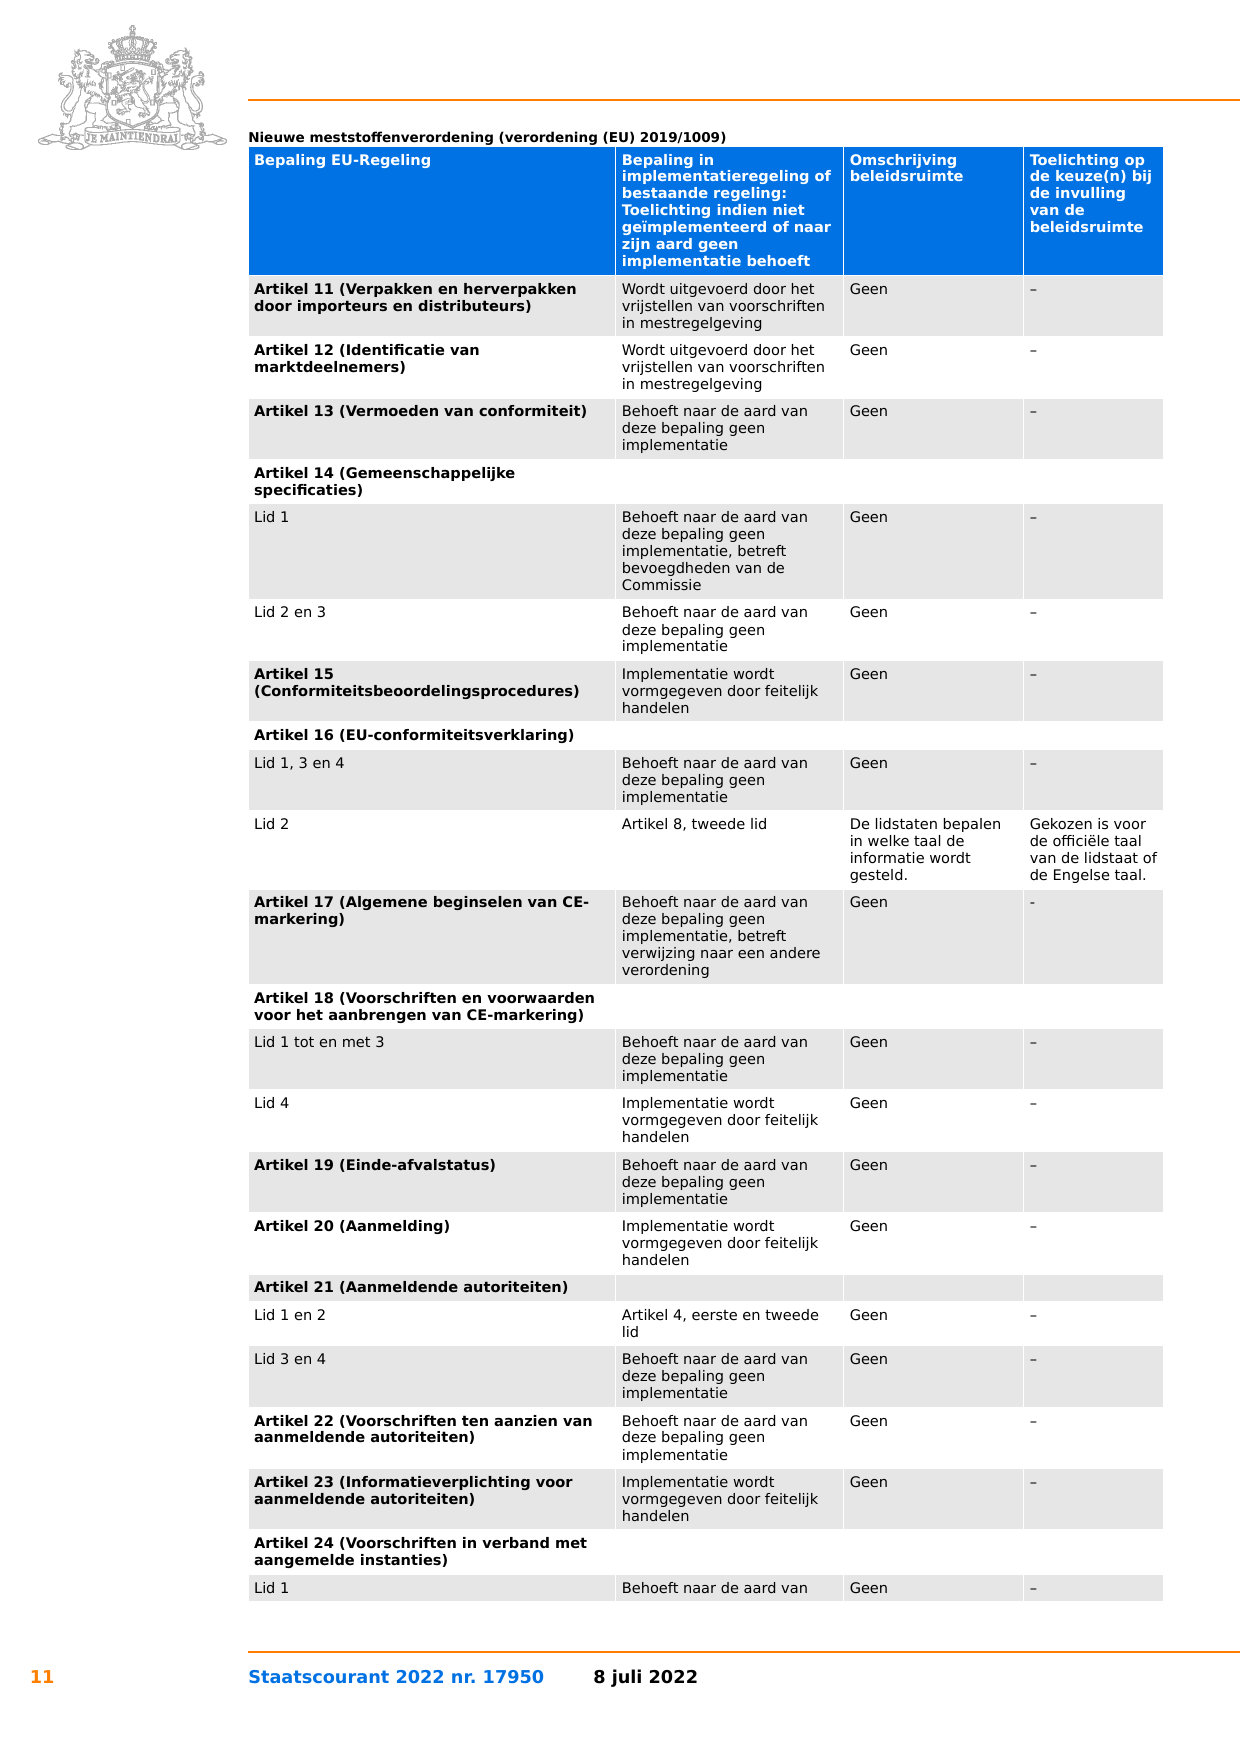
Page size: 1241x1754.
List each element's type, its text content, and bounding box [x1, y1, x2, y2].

table_cell [1024, 723, 1163, 749]
table_cell De lidstaten bepalen in welke taal de informatie wordt gesteld. [844, 811, 1023, 888]
table_cell Wordt uitgevoerd door het vrijstellen van voorschriften in mestregelgeving [616, 276, 843, 336]
table_cell Implementatie wordt vormgegeven door feitelijk handelen [616, 1213, 843, 1273]
table_cell Artikel 21 (Aanmeldende autoriteiten) [249, 1275, 615, 1301]
table_cell Behoeft naar de aard van deze bepaling geen implementatie [616, 600, 843, 660]
table_cell Implementatie wordt vormgegeven door feitelijk handelen [616, 661, 843, 721]
table_cell Lid 4 [249, 1091, 615, 1151]
table_cell Lid 1 en 2 [249, 1302, 615, 1345]
table_cell Wordt uitgevoerd door het vrijstellen van voorschriften in mestregelgeving [616, 337, 843, 398]
table_cell Geen [844, 1346, 1023, 1407]
table_cell Artikel 15 (Conformiteitsbeoordelingsprocedures) [249, 661, 615, 721]
table_cell Geen [844, 890, 1023, 984]
table_cell Artikel 22 (Voorschriften ten aanzien van aanmeldende autoriteiten) [249, 1408, 615, 1468]
table_cell [616, 1530, 843, 1574]
table_cell Bepaling in implementatieregeling of bestaande regeling: Toelichting indien niet geïmplementeerd of naar zijn aard geen implementatie behoeft [616, 147, 843, 275]
table_cell [616, 723, 843, 749]
table_cell Lid 1, 3 en 4 [249, 750, 615, 810]
table_cell Geen [844, 1152, 1023, 1212]
table_cell – [1024, 1213, 1163, 1273]
table_cell Lid 1 tot en met 3 [249, 1029, 615, 1089]
table_cell Artikel 20 (Aanmelding) [249, 1213, 615, 1273]
table_cell Artikel 8, tweede lid [616, 811, 843, 888]
table_cell – [1024, 1091, 1163, 1151]
table_cell [844, 1530, 1023, 1574]
table_cell Lid 2 [249, 811, 615, 888]
table_cell [844, 1275, 1023, 1301]
table_cell Implementatie wordt vormgegeven door feitelijk handelen [616, 1469, 843, 1529]
table_cell Artikel 23 (Informatieverplichting voor aanmeldende autoriteiten) [249, 1469, 615, 1529]
table_cell – [1024, 1408, 1163, 1468]
table_cell Artikel 13 (Vermoeden van conformiteit) [249, 399, 615, 459]
table_cell Artikel 24 (Voorschriften in verband met aangemelde instanties) [249, 1530, 615, 1574]
table_cell Geen [844, 1302, 1023, 1345]
table_cell Behoeft naar de aard van [616, 1575, 843, 1601]
table_cell – [1024, 600, 1163, 660]
table_cell Artikel 18 (Voorschriften en voorwaarden voor het aanbrengen van CE-markering) [249, 985, 615, 1028]
table_cell Geen [844, 1469, 1023, 1529]
table_cell – [1024, 1346, 1163, 1407]
table_cell Geen [844, 1408, 1023, 1468]
table_cell [844, 985, 1023, 1028]
table_cell Artikel 19 (Einde-afvalstatus) [249, 1152, 615, 1212]
table_cell [616, 460, 843, 503]
table_cell Geen [844, 1029, 1023, 1089]
table_cell [844, 460, 1023, 503]
table_cell [616, 1275, 843, 1301]
table_cell Geen [844, 600, 1023, 660]
table_cell Lid 1 [249, 1575, 615, 1601]
table_cell – [1024, 1469, 1163, 1529]
table_cell Artikel 12 (Identificatie van marktdeelnemers) [249, 337, 615, 398]
table_cell Geen [844, 504, 1023, 599]
table_cell Lid 1 [249, 504, 615, 599]
table_cell [616, 985, 843, 1028]
table_cell – [1024, 1302, 1163, 1345]
table_cell Behoeft naar de aard van deze bepaling geen implementatie [616, 750, 843, 810]
table_cell Lid 2 en 3 [249, 600, 615, 660]
table_cell [1024, 1530, 1163, 1574]
table_cell Geen [844, 1213, 1023, 1273]
table_cell – [1024, 1152, 1163, 1212]
table_cell [844, 723, 1023, 749]
picture [38, 25, 227, 150]
table_cell Toelichting op de keuze(n) bij de invulling van de beleidsruimte [1024, 147, 1163, 275]
table_cell Lid 3 en 4 [249, 1346, 615, 1407]
table_cell – [1024, 661, 1163, 721]
table_cell – [1024, 1575, 1163, 1601]
table_cell [1024, 985, 1163, 1028]
table_cell – [1024, 1029, 1163, 1089]
table_cell Geen [844, 399, 1023, 459]
table_cell – [1024, 399, 1163, 459]
table_cell Implementatie wordt vormgegeven door feitelijk handelen [616, 1091, 843, 1151]
table_cell Geen [844, 337, 1023, 398]
table_cell Artikel 4, eerste en tweede lid [616, 1302, 843, 1345]
table_cell [1024, 1275, 1163, 1301]
table_cell Geen [844, 661, 1023, 721]
table_cell Artikel 17 (Algemene beginselen van CE-markering) [249, 890, 615, 984]
table_cell Geen [844, 750, 1023, 810]
table_cell – [1024, 337, 1163, 398]
table_cell Behoeft naar de aard van deze bepaling geen implementatie [616, 1152, 843, 1212]
table_cell Behoeft naar de aard van deze bepaling geen implementatie, betreft bevoegdheden van de Commissie [616, 504, 843, 599]
table_cell Behoeft naar de aard van deze bepaling geen implementatie [616, 1408, 843, 1468]
table_cell – [1024, 276, 1163, 336]
table_cell Artikel 16 (EU-conformiteitsverklaring) [249, 723, 615, 749]
table_cell Gekozen is voor de officiële taal van de lidstaat of de Engelse taal. [1024, 811, 1163, 888]
table_cell Behoeft naar de aard van deze bepaling geen implementatie [616, 399, 843, 459]
table_cell [1024, 460, 1163, 503]
table_cell Bepaling EU-Regeling [249, 147, 615, 275]
table_cell Omschrijving beleidsruimte [844, 147, 1023, 275]
table_cell – [1024, 504, 1163, 599]
table_cell - [1024, 890, 1163, 984]
table_cell Artikel 11 (Verpakken en herverpakken door importeurs en distributeurs) [249, 276, 615, 336]
table_header Nieuwe meststoffenverordening (verordening (EU) 2019/1009) [248, 130, 1163, 146]
table_cell Geen [844, 1091, 1023, 1151]
table_cell Behoeft naar de aard van deze bepaling geen implementatie, betreft verwijzing naar een andere verordening [616, 890, 843, 984]
table_cell Geen [844, 276, 1023, 336]
table_cell Artikel 14 (Gemeenschappelijke specificaties) [249, 460, 615, 503]
table_cell Behoeft naar de aard van deze bepaling geen implementatie [616, 1029, 843, 1089]
table_cell Geen [844, 1575, 1023, 1601]
table_cell – [1024, 750, 1163, 810]
table_cell Behoeft naar de aard van deze bepaling geen implementatie [616, 1346, 843, 1407]
